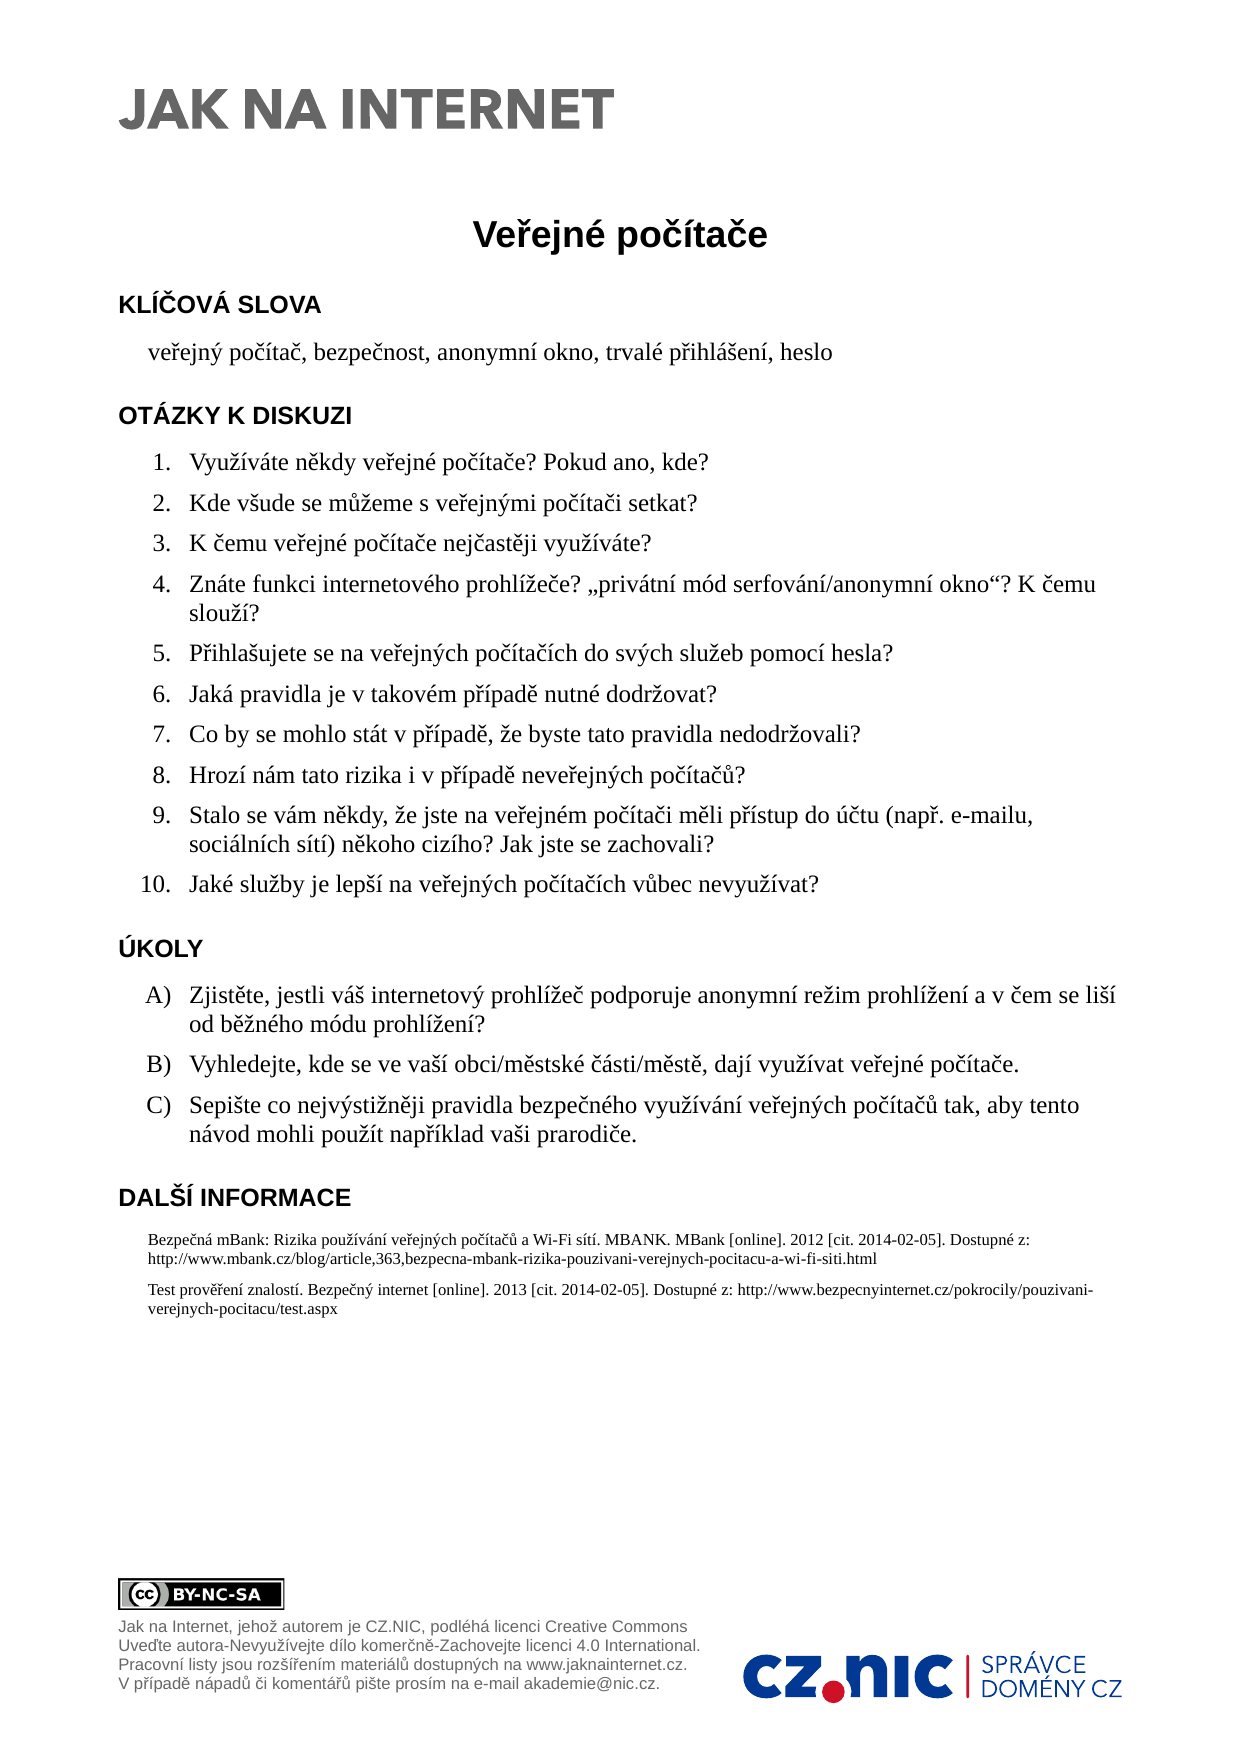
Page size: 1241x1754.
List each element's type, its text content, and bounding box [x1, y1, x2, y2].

subtitle ÚKOLY [118, 934, 1122, 962]
text veřejný počítač, bezpečnost, anonymní okno, trvalé přihlášení, heslo [148, 337, 1122, 366]
subtitle KLÍČOVÁ SLOVA [118, 290, 1122, 319]
list Co by se mohlo stát v případě, že byste tato pravidla nedodržovali? [171, 719, 1122, 748]
list Jaká pravidla je v takovém případě nutné dodržovat? [171, 679, 1122, 707]
list Jaké služby je lepší na veřejných počítačích vůbec nevyužívat? [171, 869, 1122, 898]
text Bezpečná mBank: Rizika používání veřejných počítačů a Wi-Fi sítí. MBANK. MBank [online]. 2012 [cit. 2014-02-05]. Dostupné z: http://www.mbank.cz/blog/article,363,bezpecna-mbank-rizika-pouzivani-verejnych-pocitacu-a-wi-fi-siti.html [148, 1229, 1122, 1268]
list Stalo se vám někdy, že jste na veřejném počítači měli přístup do účtu (např. e-mailu, sociálních sítí) někoho cizího? Jak jste se zachovali? [171, 800, 1122, 858]
list Vyhledejte, kde se ve vaší obci/městské části/městě, dají využívat veřejné počítače. [171, 1049, 1122, 1078]
subtitle OTÁZKY K DISKUZI [118, 401, 1122, 430]
list Využíváte někdy veřejné počítače? Pokud ano, kde? [171, 447, 1122, 476]
subtitle DALŠÍ INFORMACE [118, 1183, 1122, 1212]
list Kde všude se můžeme s veřejnými počítači setkat? [171, 488, 1122, 517]
list Hrozí nám tato rizika i v případě neveřejných počítačů? [171, 760, 1122, 788]
subtitle Veřejné počítače [118, 212, 1122, 255]
list K čemu veřejné počítače nejčastěji využíváte? [171, 528, 1122, 557]
list Sepište co nejvýstižněji pravidla bezpečného využívání veřejných počítačů tak, aby tento návod mohli použít například vaši prarodiče. [171, 1090, 1122, 1147]
list Přihlašujete se na veřejných počítačích do svých služeb pomocí hesla? [171, 638, 1122, 667]
list Znáte funkci internetového prohlížeče? „privátní mód serfování/anonymní okno“? K čemu slouží? [171, 569, 1122, 626]
text Test prověření znalostí. Bezpečný internet [online]. 2013 [cit. 2014-02-05]. Dostupné z: http://www.bezpecnyinternet.cz/pokrocily/pouzivani-verejnych-pocitacu/test.aspx [148, 1279, 1122, 1318]
list Zjistěte, jestli váš internetový prohlížeč podporuje anonymní režim prohlížení a v čem se liší od běžného módu prohlížení? [171, 980, 1122, 1038]
